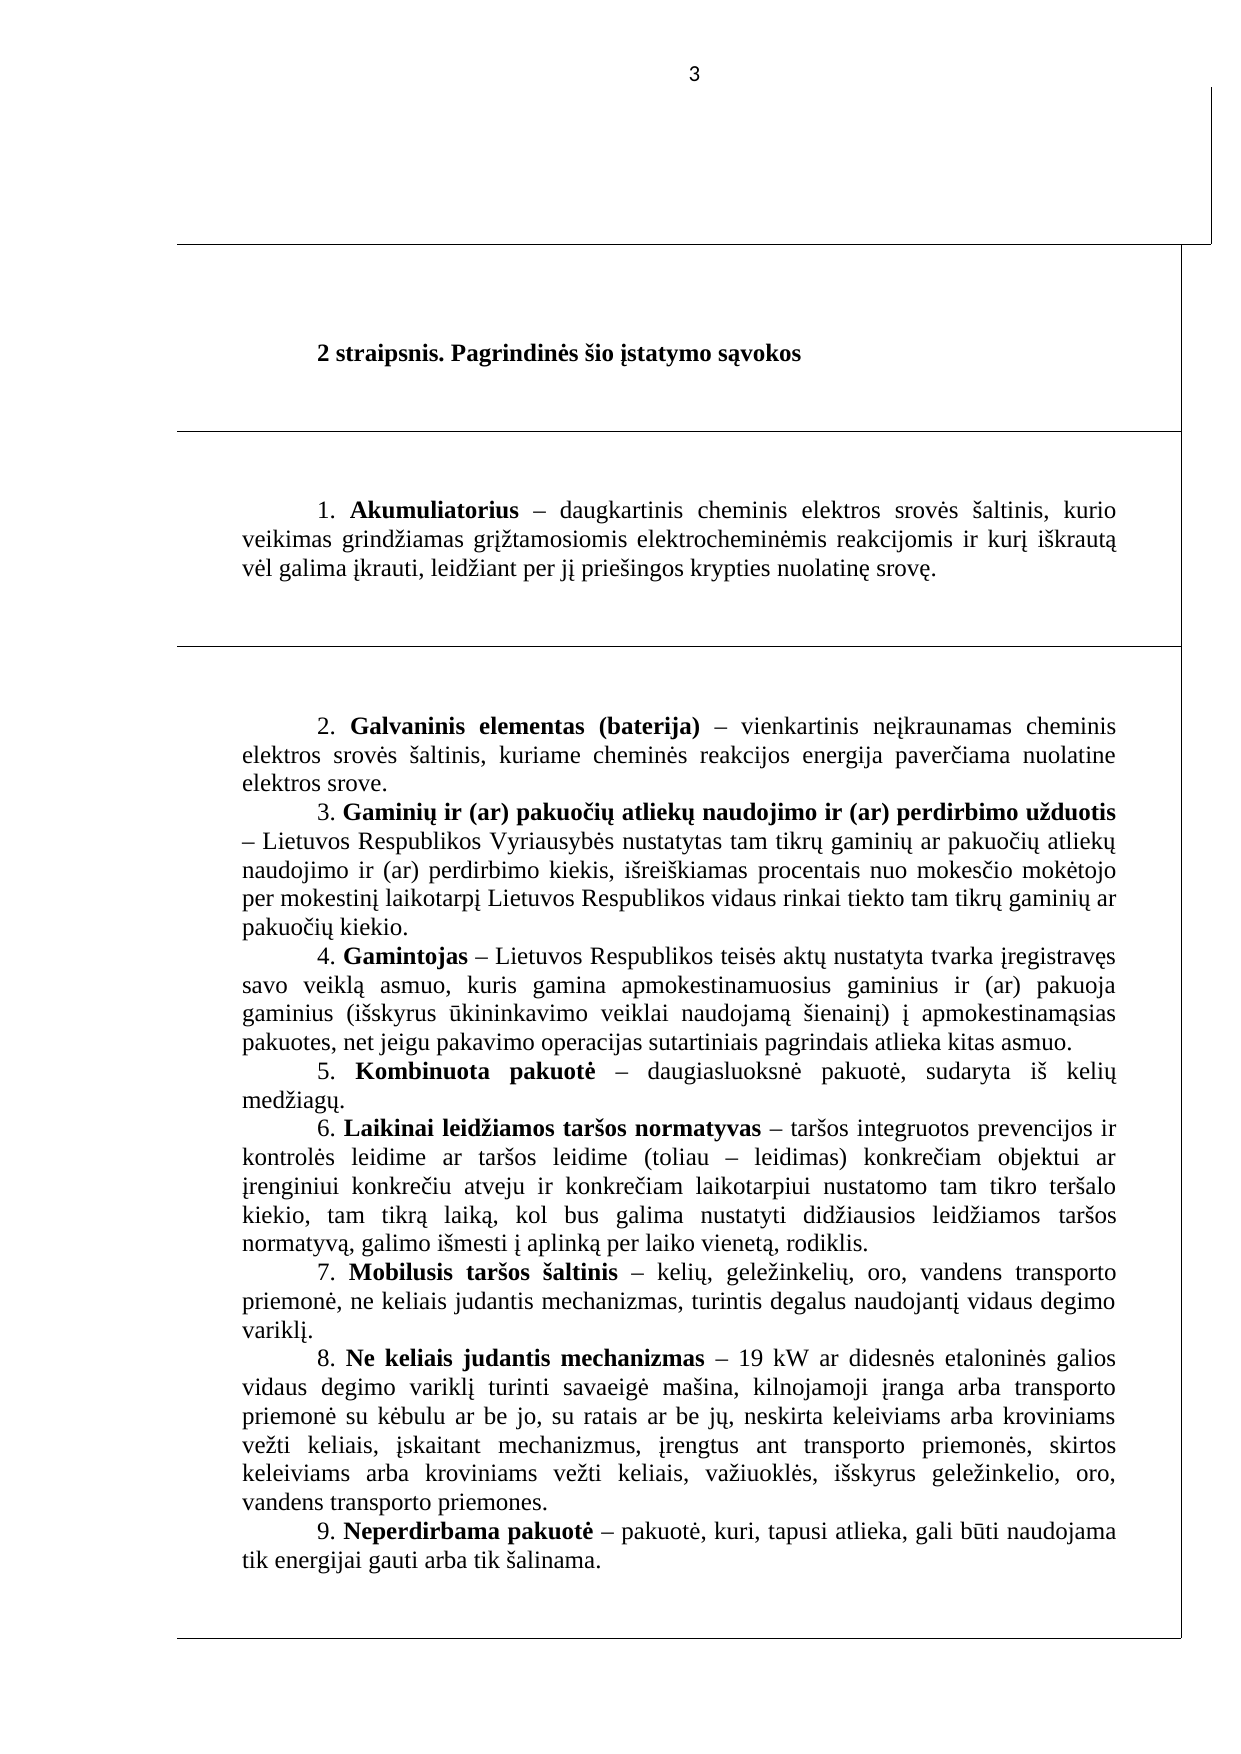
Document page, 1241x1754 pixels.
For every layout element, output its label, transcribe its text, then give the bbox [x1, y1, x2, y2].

text 7. Mobilusis taršos šaltinis – kelių, geležinkelių, oro, vandens transporto priemonė, ne keliais judantis mechanizmas, turintis degalus naudojantį vidaus degimo variklį. [177, 1257, 1181, 1343]
text 5. Kombinuota pakuotė – daugiasluoksnė pakuotė, sudaryta iš kelių medžiagų. [177, 1056, 1181, 1113]
text 4. Gamintojas – Lietuvos Respublikos teisės aktų nustatyta tvarka įregistravęs savo veiklą asmuo, kuris gamina apmokestinamuosius gaminius ir (ar) pakuoja gaminius (išskyrus ūkininkavimo veiklai naudojamą šienainį) į apmokestinamąsias pakuotes, net jeigu pakavimo operacijas sutartiniais pagrindais atlieka kitas asmuo. [177, 941, 1181, 1056]
text 6. Laikinai leidžiamos taršos normatyvas – taršos integruotos prevencijos ir kontrolės leidime ar taršos leidime (toliau – leidimas) konkrečiam objektui ar įrenginiui konkrečiu atveju ir konkrečiam laikotarpiui nustatomo tam tikro teršalo kiekio, tam tikrą laiką, kol bus galima nustatyti didžiausios leidžiamos taršos normatyvą, galimo išmesti į aplinką per laiko vienetą, rodiklis. [177, 1113, 1181, 1257]
text 1. Akumuliatorius – daugkartinis cheminis elektros srovės šaltinis, kurio veikimas grindžiamas grįžtamosiomis elektrocheminėmis reakcijomis ir kurį iškrautą vėl galima įkrauti, leidžiant per jį priešingos krypties nuolatinę srovę. [177, 431, 1181, 646]
text 9. Neperdirbama pakuotė – pakuotė, kuri, tapusi atlieka, gali būti naudojama tik energijai gauti arba tik šalinama. [177, 1516, 1181, 1638]
text 2. Galvaninis elementas (baterija) – vienkartinis neįkraunamas cheminis elektros srovės šaltinis, kuriame cheminės reakcijos energija paverčiama nuolatine elektros srove. [177, 646, 1181, 797]
text 2 straipsnis. Pagrindinės šio įstatymo sąvokos [177, 338, 1181, 431]
text 8. Ne keliais judantis mechanizmas – 19 kW ar didesnės etaloninės galios vidaus degimo variklį turinti savaeigė mašina, kilnojamoji įranga arba transporto priemonė su kėbulu ar be jo, su ratais ar be jų, neskirta keleiviams arba kroviniams vežti keliais, įskaitant mechanizmus, įrengtus ant transporto priemonės, skirtos keleiviams arba kroviniams vežti keliais, važiuoklės, išskyrus geležinkelio, oro, vandens transporto priemones. [177, 1343, 1181, 1516]
text 3. Gaminių ir (ar) pakuočių atliekų naudojimo ir (ar) perdirbimo užduotis – Lietuvos Respublikos Vyriausybės nustatytas tam tikrų gaminių ar pakuočių atliekų naudojimo ir (ar) perdirbimo kiekis, išreiškiamas procentais nuo mokesčio mokėtojo per mokestinį laikotarpį Lietuvos Respublikos vidaus rinkai tiekto tam tikrų gaminių ar pakuočių kiekio. [177, 797, 1181, 941]
